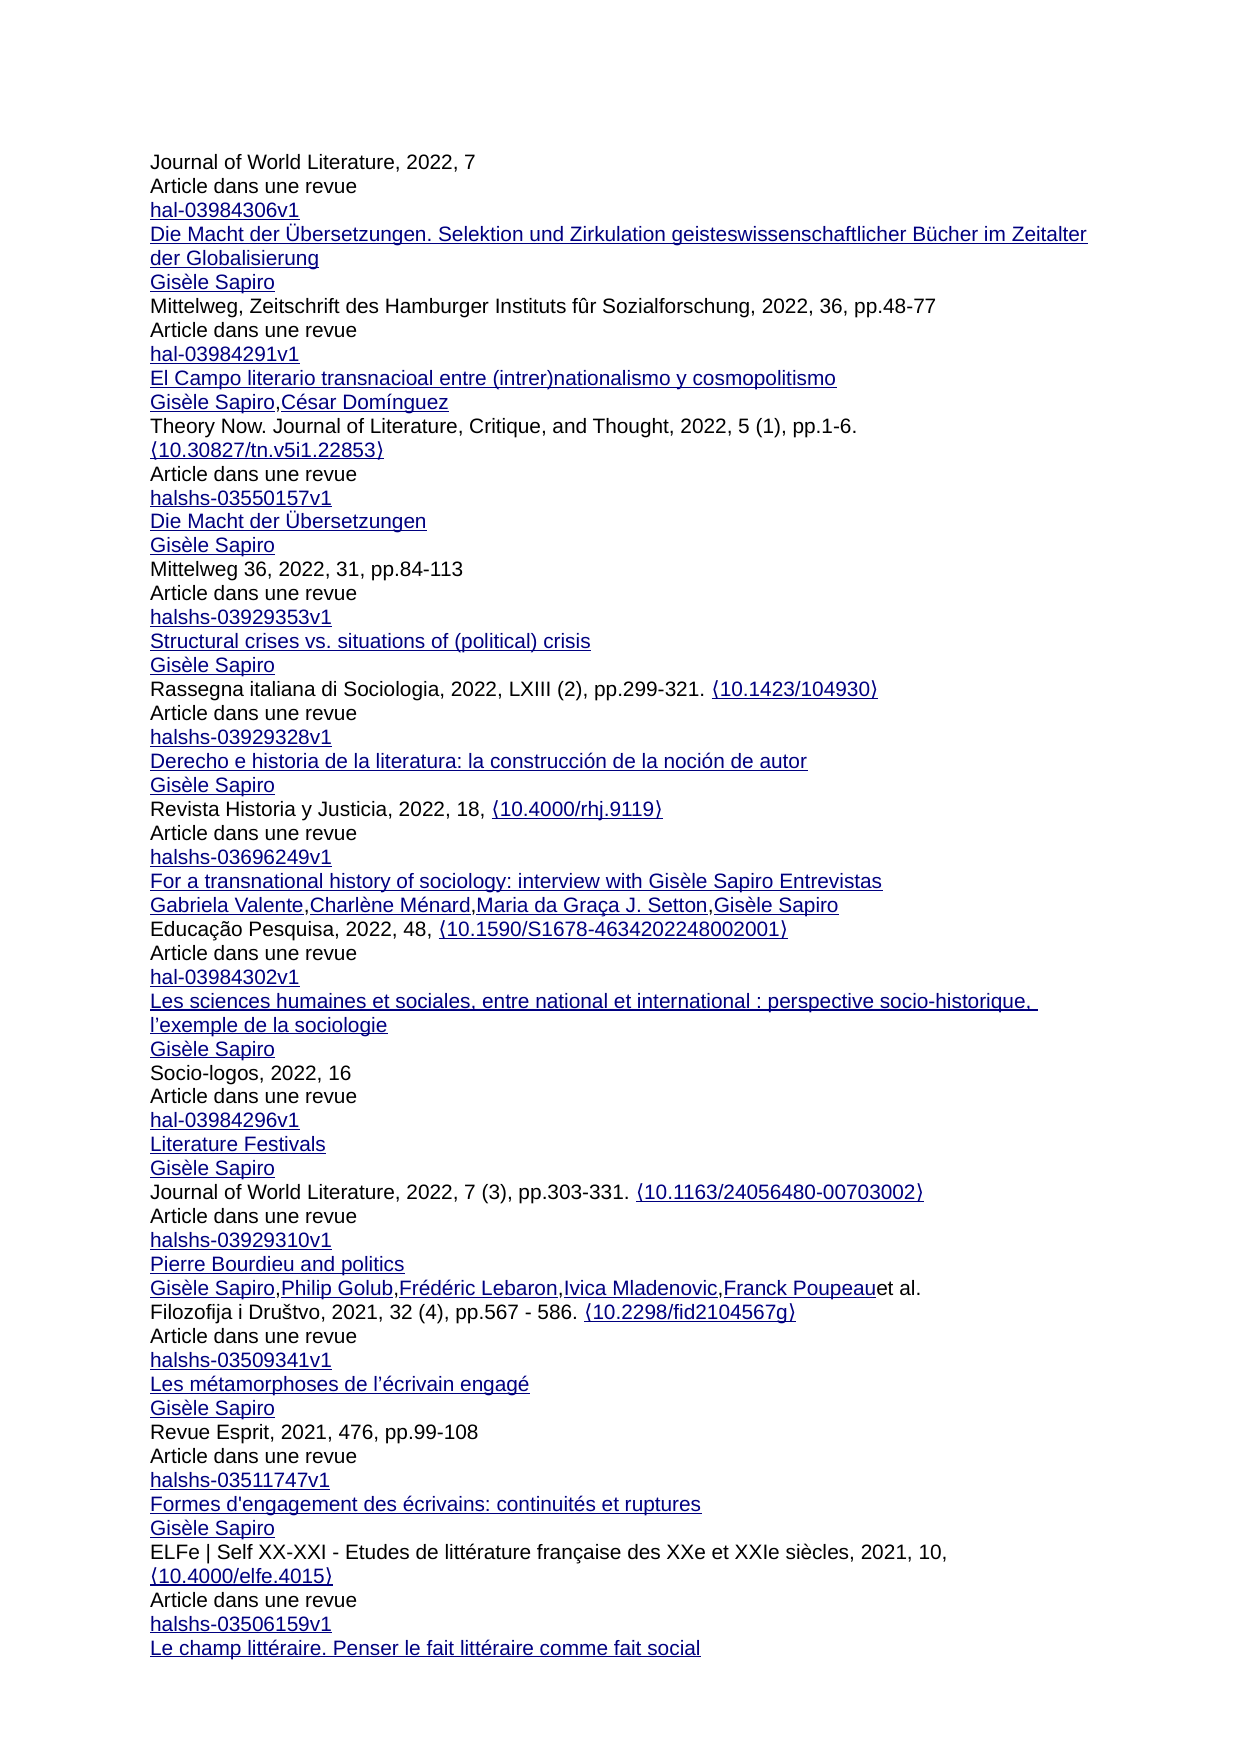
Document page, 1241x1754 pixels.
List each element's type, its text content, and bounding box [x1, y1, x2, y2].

table_cell Derecho e historia de la literatura: la construcción de la noción de autor Gisèle Sapiro Revista Historia y Justicia, 2022, 18, ⟨10.4000/rhj.9119⟩ Article dans une revue halshs-03696249v1 [150, 749, 1090, 869]
table_cell Structural crises vs. situations of (political) crisis Gisèle Sapiro Rassegna italiana di Sociologia, 2022, LXIII (2), pp.299-321. ⟨10.1423/104930⟩ Article dans une revue halshs-03929328v1 [150, 629, 1090, 749]
table_cell Literature Festivals Gisèle Sapiro Journal of World Literature, 2022, 7 (3), pp.303-331. ⟨10.1163/24056480-00703002⟩ Article dans une revue halshs-03929310v1 [150, 1132, 1090, 1252]
table_cell Formes d'engagement des écrivains: continuités et ruptures Gisèle Sapiro ELFe | Self XX-XXI - Etudes de littérature française des XXe et XXIe siècles, 2021, 10, ⟨10.4000/elfe.4015⟩ Article dans une revue halshs-03506159v1 [150, 1492, 1090, 1635]
table_cell For a transnational history of sociology: interview with Gisèle Sapiro Entrevistas Gabriela Valente,Charlène Ménard,Maria da Graça J. Setton,Gisèle Sapiro Educação Pesquisa, 2022, 48, ⟨10.1590/S1678-4634202248002001⟩ Article dans une revue hal-03984302v1 [150, 869, 1090, 988]
table_cell Pierre Bourdieu and politics Gisèle Sapiro,Philip Golub,Frédéric Lebaron,Ivica Mladenovic,Franck Poupeauet al. Filozofija i Društvo, 2021, 32 (4), pp.567 - 586. ⟨10.2298/fid2104567g⟩ Article dans une revue halshs-03509341v1 [150, 1252, 1090, 1372]
table_cell Journal of World Literature, 2022, 7 Article dans une revue hal-03984306v1 [150, 150, 1090, 222]
table_cell El Campo literario transnacioal entre (intrer)nationalismo y cosmopolitismo Gisèle Sapiro,César Domínguez Theory Now. Journal of Literature, Critique, and Thought, 2022, 5 (1), pp.1-6. ⟨10.30827/tn.v5i1.22853⟩ Article dans une revue halshs-03550157v1 [150, 366, 1090, 509]
table_cell Les sciences humaines et sociales, entre national et international : perspective socio-historique, l’exemple de la sociologie Gisèle Sapiro Socio-logos, 2022, 16 Article dans une revue hal-03984296v1 [150, 989, 1090, 1132]
table_cell Le champ littéraire. Penser le fait littéraire comme fait social [150, 1635, 1090, 1659]
table_cell Les métamorphoses de l’écrivain engagé Gisèle Sapiro Revue Esprit, 2021, 476, pp.99-108 Article dans une revue halshs-03511747v1 [150, 1372, 1090, 1492]
table_cell Die Macht der Übersetzungen. Selektion und Zirkulation geisteswissenschaftlicher Bücher im Zeitalter der Globalisierung Gisèle Sapiro Mittelweg, Zeitschrift des Hamburger Instituts fûr Sozialforschung, 2022, 36, pp.48-77 Article dans une revue hal-03984291v1 [150, 222, 1090, 366]
table_cell Die Macht der Übersetzungen Gisèle Sapiro Mittelweg 36, 2022, 31, pp.84-113 Article dans une revue halshs-03929353v1 [150, 509, 1090, 629]
